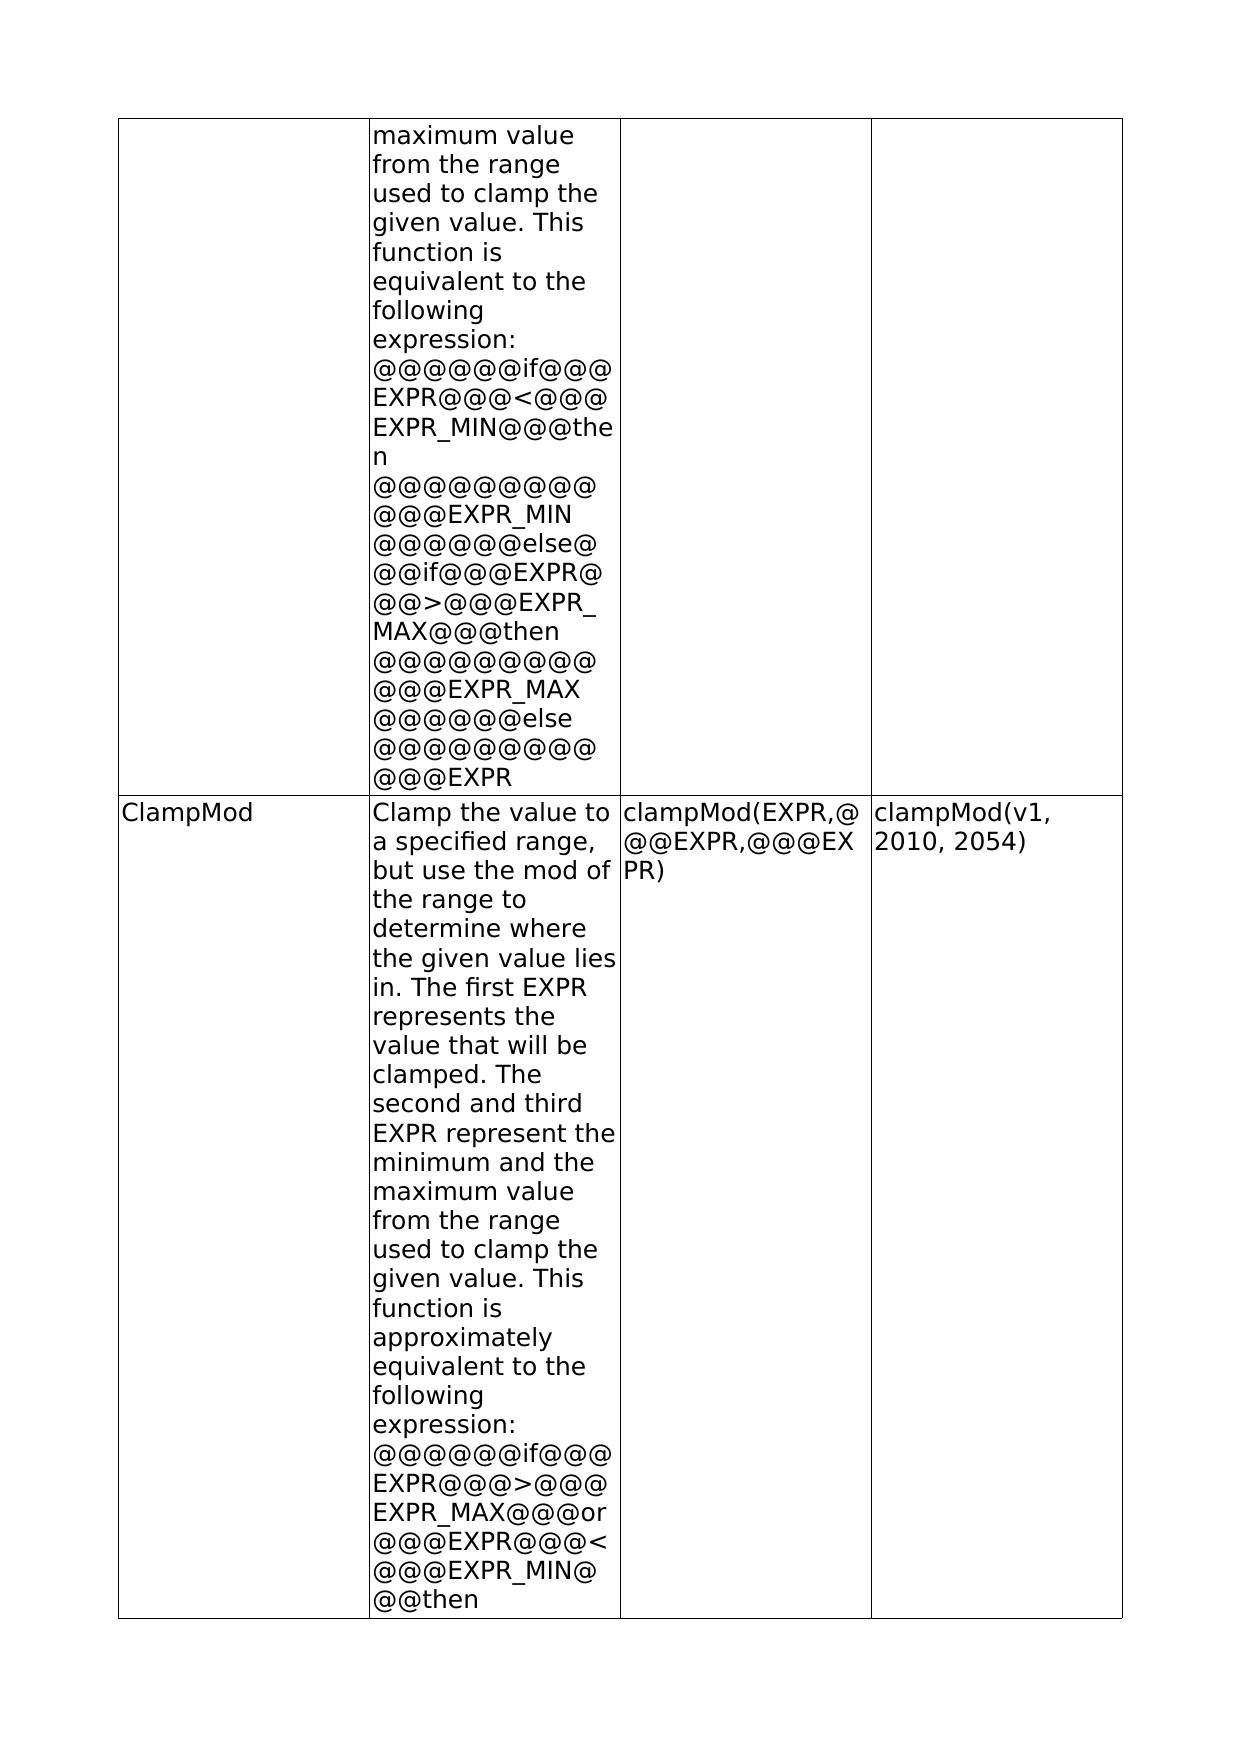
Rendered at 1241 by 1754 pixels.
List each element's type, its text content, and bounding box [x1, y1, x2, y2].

table_cell ClampMod [119, 796, 369, 1617]
table_cell maximum value from the range used to clamp the given value. This function is equivalent to the following expression: @@@@@@if@@@EXPR@@@<@@@EXPR_MIN@@@then @@@@@@@@@@@@EXPR_MIN @@@@@@else@@@if@@@EXPR@@@>@@@EXPR_MAX@@@then @@@@@@@@@@@@EXPR_MAX @@@@@@else @@@@@@@@@@@@EXPR [370, 119, 620, 795]
table_cell [872, 119, 1122, 795]
table_cell [621, 119, 871, 795]
table_cell Clamp the value to a specified range, but use the mod of the range to determine where the given value lies in. The first EXPR represents the value that will be clamped. The second and third EXPR represent the minimum and the maximum value from the range used to clamp the given value. This function is approximately equivalent to the following expression: @@@@@@if@@@EXPR@@@>@@@EXPR_MAX@@@or@@@EXPR@@@<@@@EXPR_MIN@@@then [370, 796, 620, 1617]
table_cell clampMod(v1, 2010, 2054) [872, 796, 1122, 1617]
table_cell [119, 119, 369, 795]
table_cell clampMod(EXPR,@@@EXPR,@@@EXPR) [621, 796, 871, 1617]
